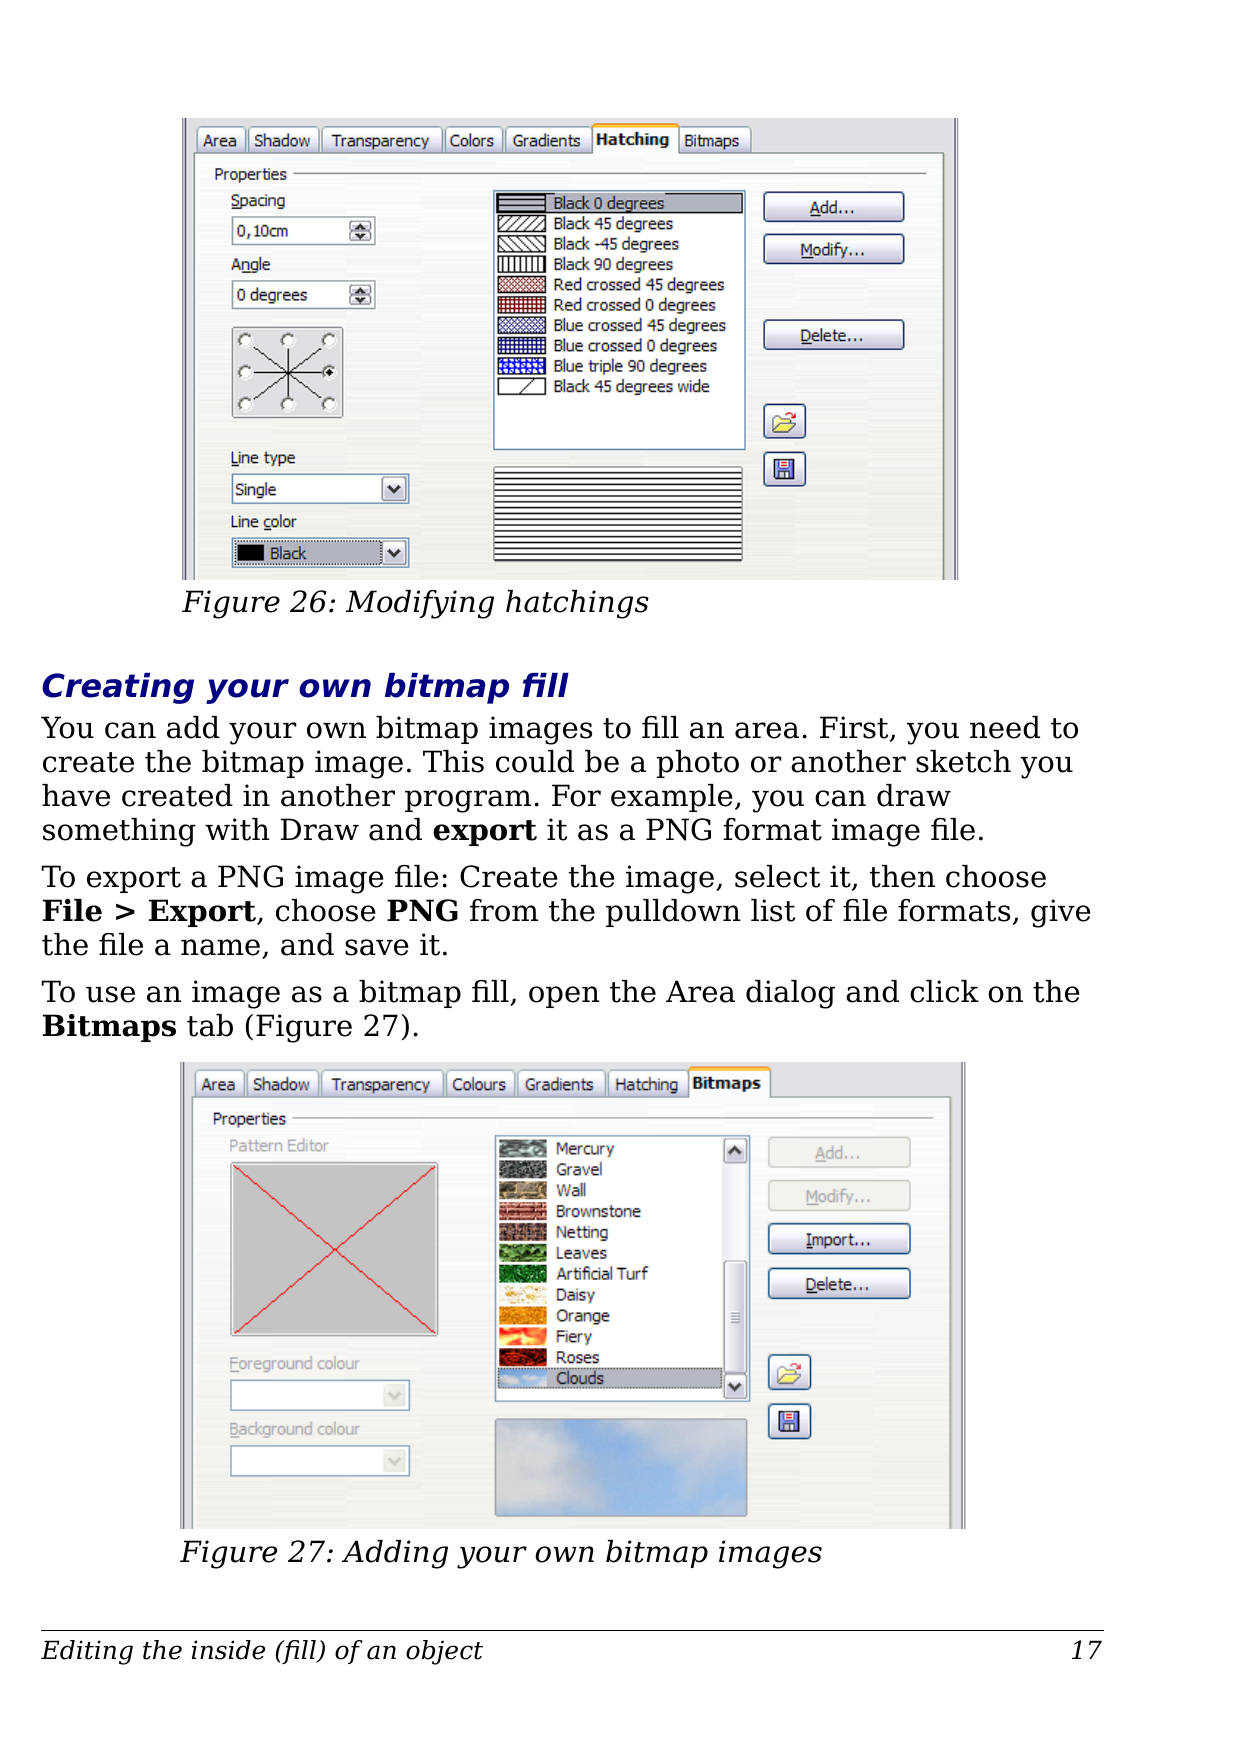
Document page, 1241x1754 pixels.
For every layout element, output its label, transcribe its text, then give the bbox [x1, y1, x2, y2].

text Figure 26: Modifying hatchings [182, 586, 963, 620]
text Figure 27: Adding your own bitmap images [180, 1535, 966, 1569]
text To export a PNG image file: Create the image, select it, then choose File > Export, choose PNG from the pulldown list of file formats, give the file a name, and save it. [41, 860, 1104, 962]
text You can add your own bitmap images to fill an area. First, you need to create the bitmap image. This could be a photo or another sketch you have created in another program. For example, you can draw something with Draw and export it as a PNG format image file. [41, 712, 1104, 848]
text To use an image as a bitmap fill, open the Area dialog and click on the Bitmaps tab (Figure 27). [41, 975, 1104, 1043]
picture [182, 118, 959, 580]
picture [180, 1062, 966, 1529]
subtitle Creating your own bitmap fill [41, 668, 1104, 705]
